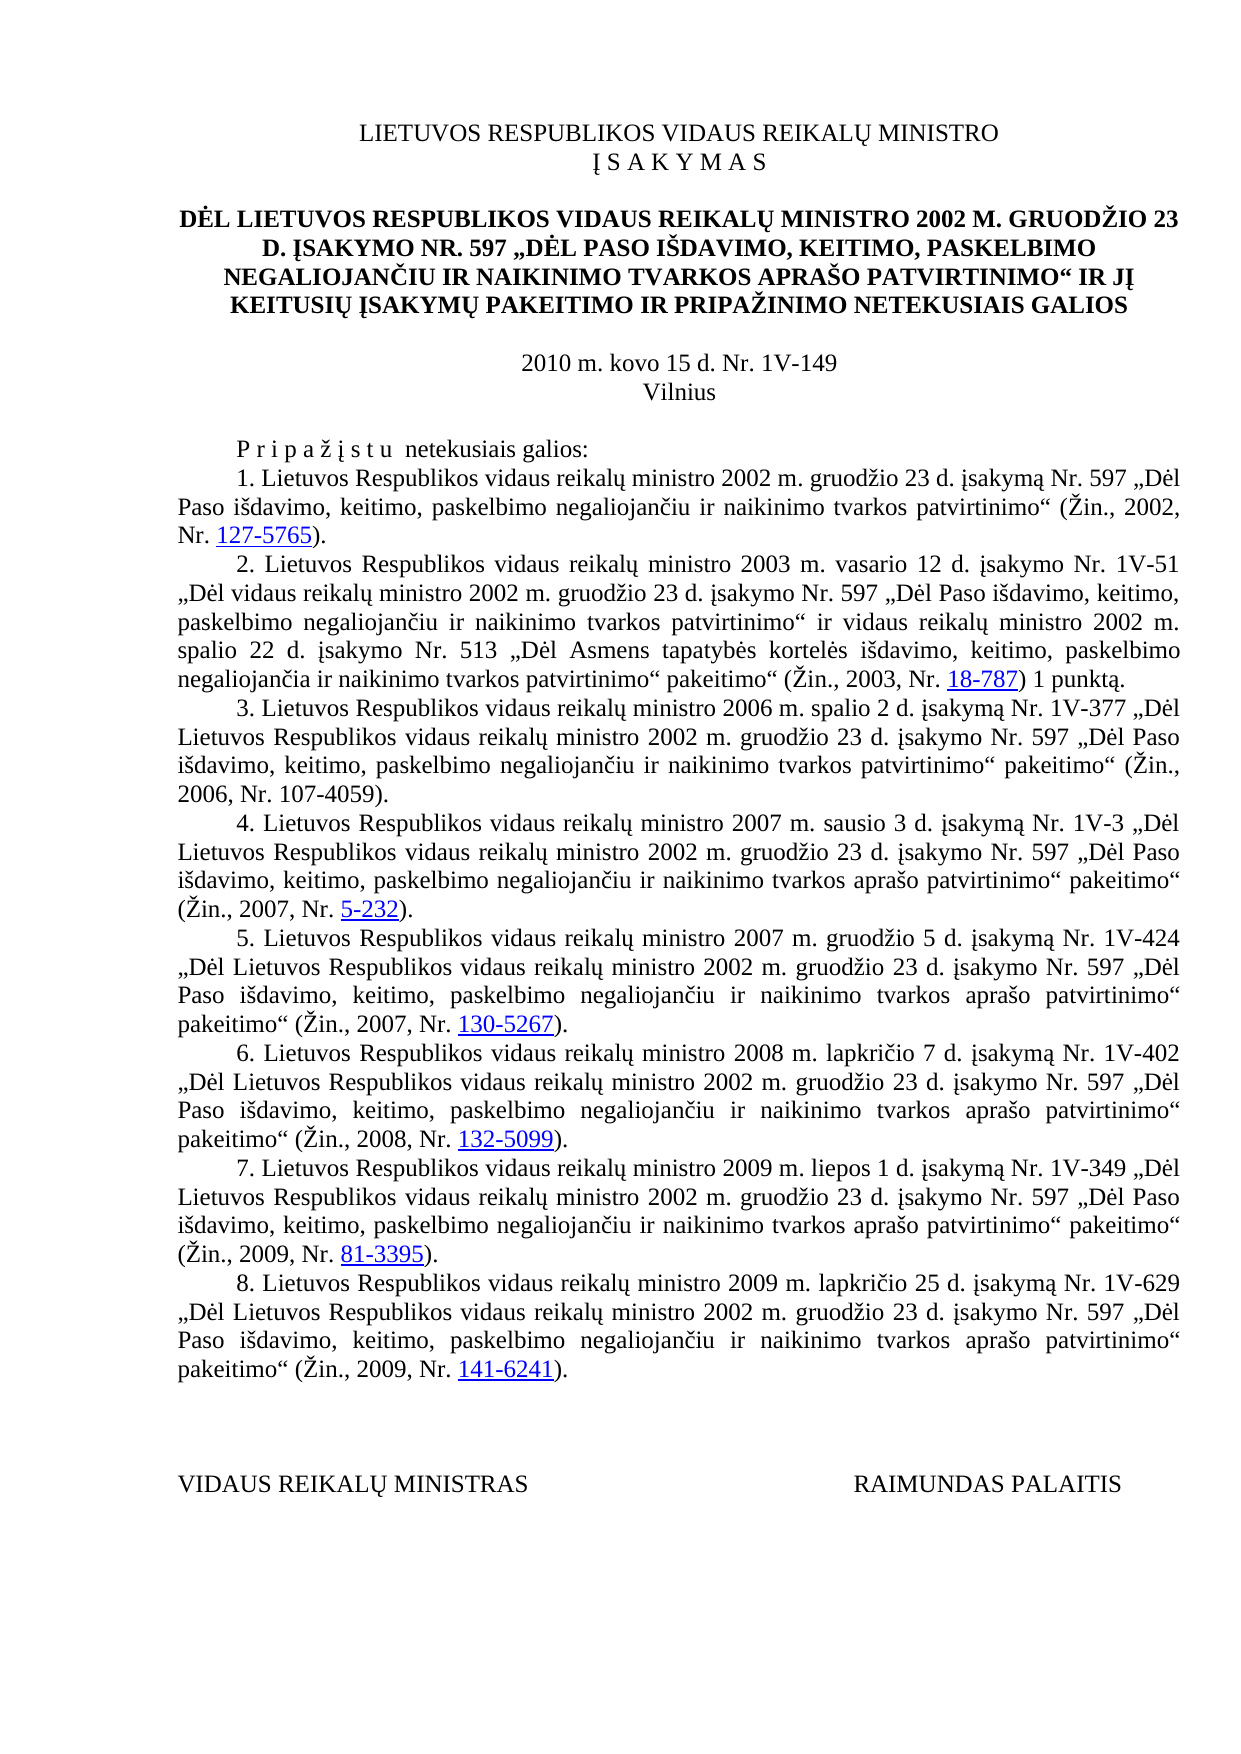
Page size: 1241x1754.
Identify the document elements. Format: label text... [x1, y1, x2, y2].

text 4. Lietuvos Respublikos vidaus reikalų ministro 2007 m. sausio 3 d. įsakymą Nr. 1V-3 „Dėl Lietuvos Respublikos vidaus reikalų ministro 2002 m. gruodžio 23 d. įsakymo Nr. 597 „Dėl Paso išdavimo, keitimo, paskelbimo negaliojančiu ir naikinimo tvarkos aprašo patvirtinimo“ pakeitimo“ (Žin., 2007, Nr. 5-232). [177, 808, 1181, 923]
text ĮSAKYMAS [177, 147, 1181, 176]
text Vilnius [177, 377, 1181, 406]
text 2. Lietuvos Respublikos vidaus reikalų ministro 2003 m. vasario 12 d. įsakymo Nr. 1V-51 „Dėl vidaus reikalų ministro 2002 m. gruodžio 23 d. įsakymo Nr. 597 „Dėl Paso išdavimo, keitimo, paskelbimo negaliojančiu ir naikinimo tvarkos patvirtinimo“ ir vidaus reikalų ministro 2002 m. spalio 22 d. įsakymo Nr. 513 „Dėl Asmens tapatybės kortelės išdavimo, keitimo, paskelbimo negaliojančia ir naikinimo tvarkos patvirtinimo“ pakeitimo“ (Žin., 2003, Nr. 18-787) 1 punktą. [177, 549, 1181, 693]
text 6. Lietuvos Respublikos vidaus reikalų ministro 2008 m. lapkričio 7 d. įsakymą Nr. 1V-402 „Dėl Lietuvos Respublikos vidaus reikalų ministro 2002 m. gruodžio 23 d. įsakymo Nr. 597 „Dėl Paso išdavimo, keitimo, paskelbimo negaliojančiu ir naikinimo tvarkos aprašo patvirtinimo“ pakeitimo“ (Žin., 2008, Nr. 132-5099). [177, 1038, 1181, 1153]
text 3. Lietuvos Respublikos vidaus reikalų ministro 2006 m. spalio 2 d. įsakymą Nr. 1V-377 „Dėl Lietuvos Respublikos vidaus reikalų ministro 2002 m. gruodžio 23 d. įsakymo Nr. 597 „Dėl Paso išdavimo, keitimo, paskelbimo negaliojančiu ir naikinimo tvarkos patvirtinimo“ pakeitimo“ (Žin., 2006, Nr. 107-4059). [177, 693, 1181, 808]
text 5. Lietuvos Respublikos vidaus reikalų ministro 2007 m. gruodžio 5 d. įsakymą Nr. 1V-424 „Dėl Lietuvos Respublikos vidaus reikalų ministro 2002 m. gruodžio 23 d. įsakymo Nr. 597 „Dėl Paso išdavimo, keitimo, paskelbimo negaliojančiu ir naikinimo tvarkos aprašo patvirtinimo“ pakeitimo“ (Žin., 2007, Nr. 130-5267). [177, 923, 1181, 1038]
text 2010 m. kovo 15 d. Nr. 1V-149 [177, 348, 1181, 377]
text 1. Lietuvos Respublikos vidaus reikalų ministro 2002 m. gruodžio 23 d. įsakymą Nr. 597 „Dėl Paso išdavimo, keitimo, paskelbimo negaliojančiu ir naikinimo tvarkos patvirtinimo“ (Žin., 2002, Nr. 127-5765). [177, 463, 1181, 549]
text LIETUVOS RESPUBLIKOS VIDAUS REIKALŲ MINISTRO [177, 118, 1181, 147]
text Pripažįstu netekusiais galios: [177, 434, 1181, 463]
text DĖL LIETUVOS RESPUBLIKOS VIDAUS REIKALŲ MINISTRO 2002 M. GRUODŽIO 23 D. ĮSAKYMO Nr. 597 „DĖL PASO IŠDAVIMO, KEITIMO, PASKELBIMO NEGALIOJANČIU IR NAIKINIMO TVARKOS APRAŠO PATVIRTINIMO“ IR JĮ KEITUSIŲ ĮSAKYMŲ pakeitimo ir PRIPAŽINIMO NETEKUSIAIS GALIOS [177, 204, 1181, 319]
text 8. Lietuvos Respublikos vidaus reikalų ministro 2009 m. lapkričio 25 d. įsakymą Nr. 1V-629 „Dėl Lietuvos Respublikos vidaus reikalų ministro 2002 m. gruodžio 23 d. įsakymo Nr. 597 „Dėl Paso išdavimo, keitimo, paskelbimo negaliojančiu ir naikinimo tvarkos aprašo patvirtinimo“ pakeitimo“ (Žin., 2009, Nr. 141-6241). [177, 1268, 1181, 1383]
text Vidaus reikalų ministras Raimundas Palaitis [177, 1469, 1181, 1498]
text 7. Lietuvos Respublikos vidaus reikalų ministro 2009 m. liepos 1 d. įsakymą Nr. 1V-349 „Dėl Lietuvos Respublikos vidaus reikalų ministro 2002 m. gruodžio 23 d. įsakymo Nr. 597 „Dėl Paso išdavimo, keitimo, paskelbimo negaliojančiu ir naikinimo tvarkos aprašo patvirtinimo“ pakeitimo“ (Žin., 2009, Nr. 81-3395). [177, 1153, 1181, 1268]
